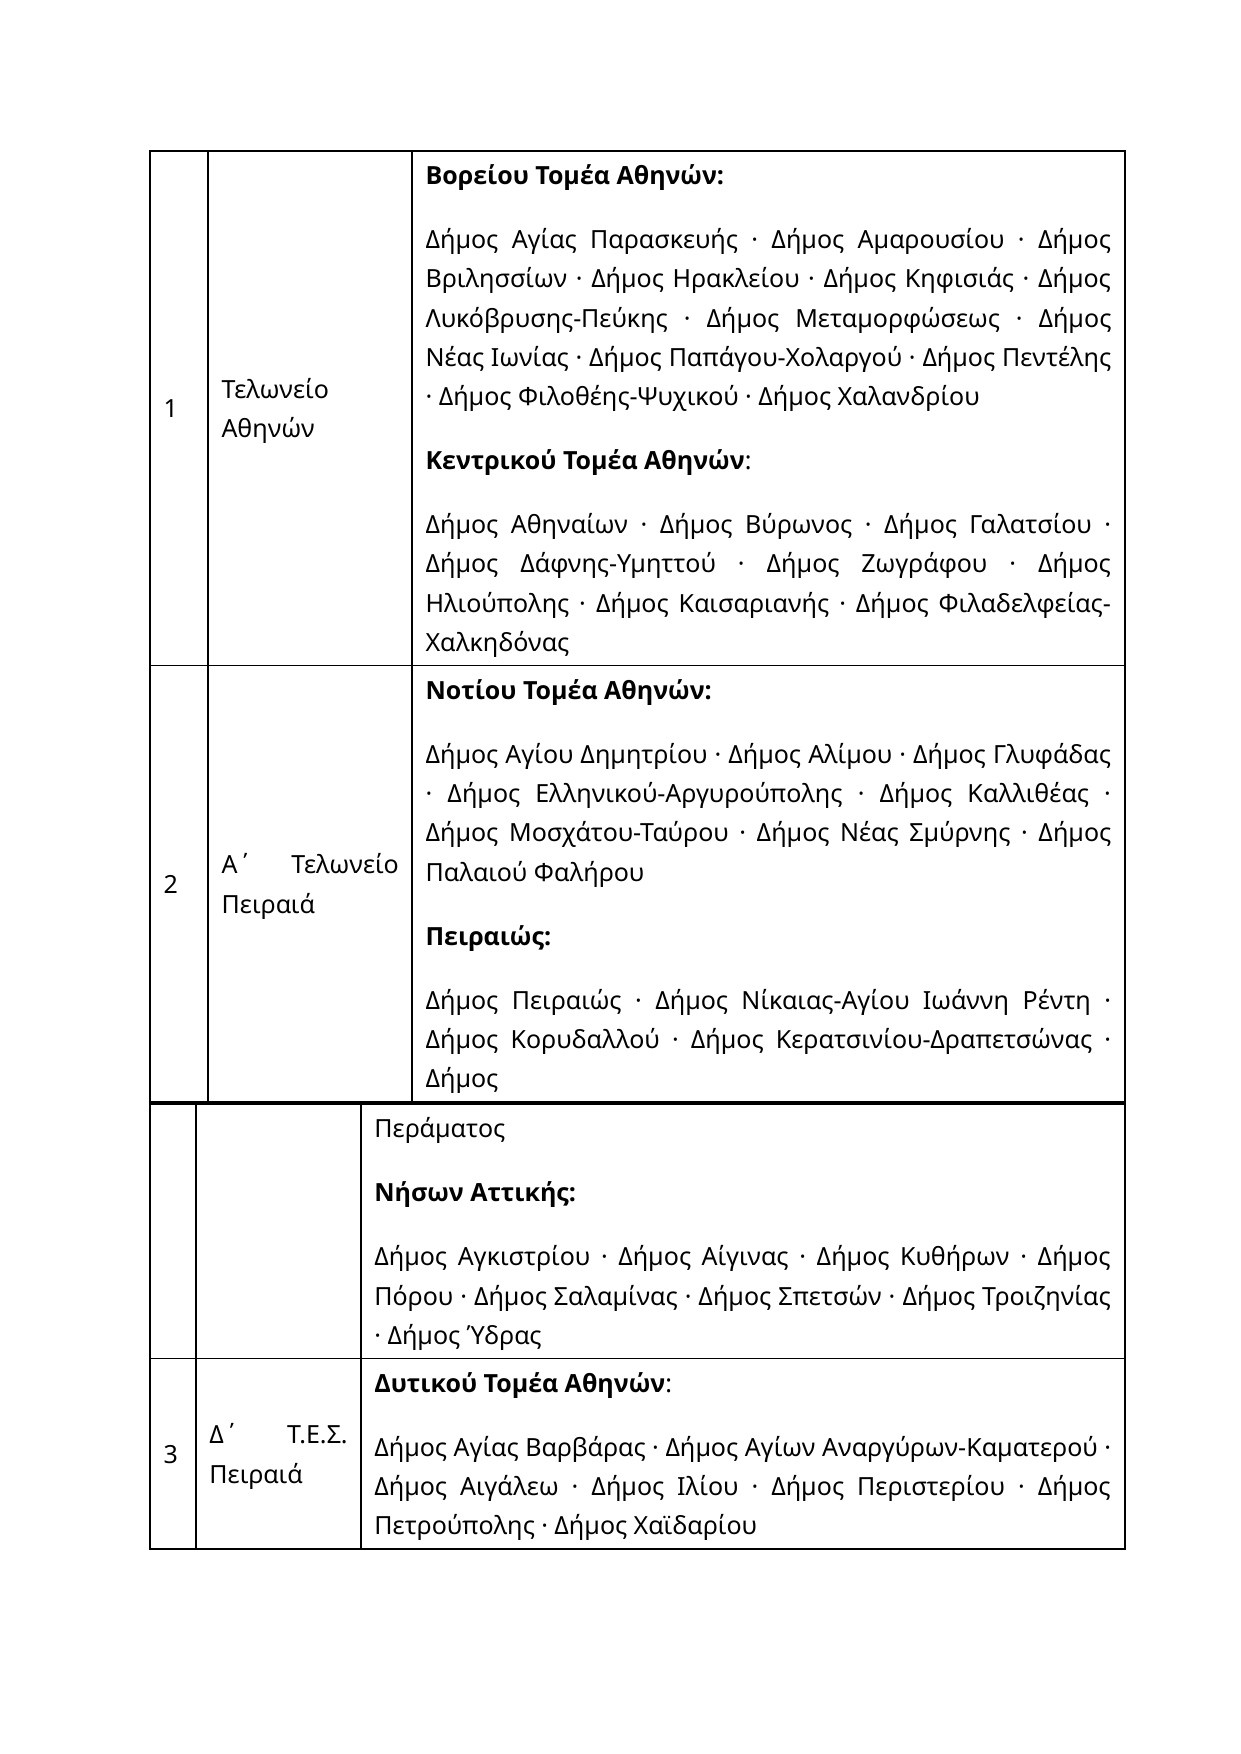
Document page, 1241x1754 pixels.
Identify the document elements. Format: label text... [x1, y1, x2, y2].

table_cell Τελωνείο Αθηνών [209, 152, 411, 665]
table_cell 3 [151, 1359, 195, 1548]
table_cell Βορείου Τομέα Αθηνών: Δήμος Αγίας Παρασκευής · Δήμος Αμαρουσίου · Δήμος Βριλησσίων · Δήμος Ηρακλείου · Δήμος Κηφισιάς · Δήμος Λυκόβρυσης-Πεύκης · Δήμος Μεταμορφώσεως · Δήμος Νέας Ιωνίας · Δήμος Παπάγου-Χολαργού · Δήμος Πεντέλης · Δήμος Φιλοθέης-Ψυχικού · Δήμος Χαλανδρίου Κεντρικού Τομέα Αθηνών: Δήμος Αθηναίων · Δήμος Βύρωνος · Δήμος Γαλατσίου · Δήμος Δάφνης-Υμηττού · Δήμος Ζωγράφου · Δήμος Ηλιούπολης · Δήμος Καισαριανής · Δήμος Φιλαδελφείας-Χαλκηδόνας [413, 152, 1124, 665]
table_cell 1 [151, 152, 207, 665]
table_cell Δυτικού Τομέα Αθηνών: Δήμος Αγίας Βαρβάρας · Δήμος Αγίων Αναργύρων-Καματερού · Δήμος Αιγάλεω · Δήμος Ιλίου · Δήμος Περιστερίου · Δήμος Πετρούπολης · Δήμος Χαϊδαρίου [362, 1359, 1124, 1548]
table_header [197, 1105, 360, 1358]
table_cell Α΄ Τελωνείο Πειραιά [209, 666, 411, 1101]
table_header Περάματος Νήσων Αττικής: Δήμος Αγκιστρίου · Δήμος Αίγινας · Δήμος Κυθήρων · Δήμος Πόρου · Δήμος Σαλαμίνας · Δήμος Σπετσών · Δήμος Τροιζηνίας · Δήμος Ύδρας [362, 1105, 1124, 1358]
table_cell Δ΄ Τ.Ε.Σ. Πειραιά [197, 1359, 360, 1548]
table_header [151, 1105, 195, 1358]
table_cell 2 [151, 666, 207, 1101]
table_cell Νοτίου Τομέα Αθηνών: Δήμος Αγίου Δημητρίου · Δήμος Αλίμου · Δήμος Γλυφάδας · Δήμος Ελληνικού-Αργυρούπολης · Δήμος Καλλιθέας · Δήμος Μοσχάτου-Ταύρου · Δήμος Νέας Σμύρνης · Δήμος Παλαιού Φαλήρου Πειραιώς: Δήμος Πειραιώς · Δήμος Νίκαιας-Αγίου Ιωάννη Ρέντη · Δήμος Κορυδαλλού · Δήμος Κερατσινίου-Δραπετσώνας · Δήμος [413, 666, 1124, 1101]
